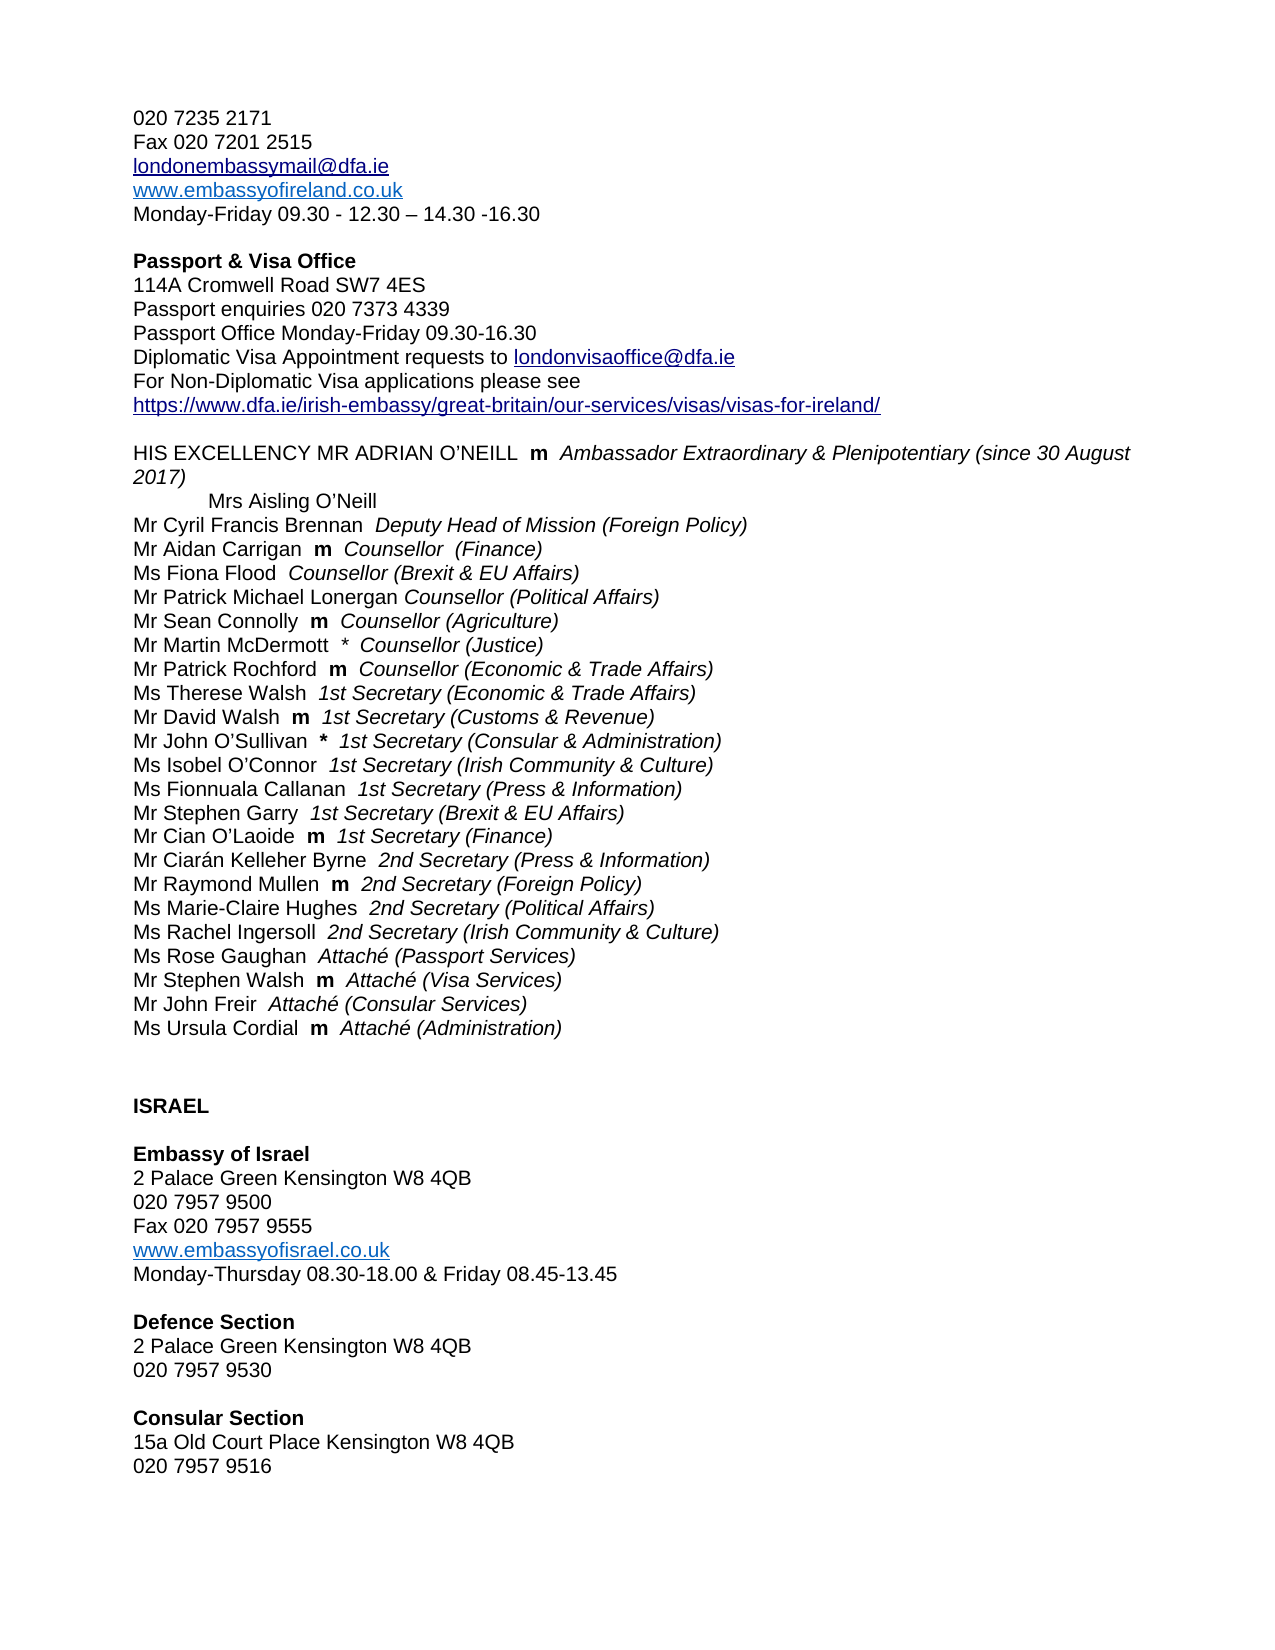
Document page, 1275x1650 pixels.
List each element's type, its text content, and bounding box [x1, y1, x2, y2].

text Mr Aidan Carrigan m Counsellor (Finance) [133, 537, 1181, 561]
text Ms Rachel Ingersoll 2nd Secretary (Irish Community & Culture) [133, 920, 1181, 944]
text 114A Cromwell Road SW7 4ES [133, 273, 1181, 297]
text 2 Palace Green Kensington W8 4QB [133, 1334, 1181, 1358]
text Mr John O’Sullivan * 1st Secretary (Consular & Administration) [133, 728, 1181, 752]
text 020 7957 9516 [133, 1454, 1181, 1478]
text www.embassyofireland.co.uk [133, 177, 1181, 201]
text Mr Stephen Walsh m Attaché (Visa Services) [133, 968, 1181, 992]
text Mr Cian O’Laoide m 1st Secretary (Finance) [133, 824, 1181, 848]
text Passport & Visa Office [133, 249, 1181, 273]
text Mr Raymond Mullen m 2nd Secretary (Foreign Policy) [133, 872, 1181, 896]
text londonembassymail@dfa.ie [133, 153, 1181, 177]
text Ms Therese Walsh 1st Secretary (Economic & Trade Affairs) [133, 681, 1181, 704]
text Mr David Walsh m 1st Secretary (Customs & Revenue) [133, 704, 1181, 728]
text Fax 020 7957 9555 [133, 1214, 1181, 1238]
text Diplomatic Visa Appointment requests to londonvisaoffice@dfa.ie [133, 345, 1181, 369]
text Embassy of Israel [133, 1142, 1181, 1166]
text 020 7957 9500 [133, 1190, 1181, 1214]
text Mr Patrick Rochford m Counsellor (Economic & Trade Affairs) [133, 657, 1181, 681]
text Mr Stephen Garry 1st Secretary (Brexit & EU Affairs) [133, 800, 1181, 824]
text Mr Cyril Francis Brennan Deputy Head of Mission (Foreign Policy) [133, 513, 1181, 537]
text www.embassyofisrael.co.uk [133, 1238, 1181, 1262]
text Mr Martin McDermott * Counsellor (Justice) [133, 633, 1181, 657]
text Monday-Thursday 08.30-18.00 & Friday 08.45-13.45 [133, 1262, 1181, 1286]
text Ms Marie-Claire Hughes 2nd Secretary (Political Affairs) [133, 896, 1181, 920]
text Mr Patrick Michael Lonergan Counsellor (Political Affairs) [133, 585, 1181, 609]
text 2 Palace Green Kensington W8 4QB [133, 1166, 1181, 1190]
text Mrs Aisling O’Neill [133, 489, 1181, 513]
text Mr John Freir Attaché (Consular Services) [133, 992, 1181, 1016]
text Consular Section [133, 1406, 1181, 1430]
text 020 7957 9530 [133, 1358, 1181, 1382]
text Ms Ursula Cordial m Attaché (Administration) [133, 1016, 1181, 1040]
text Monday-Friday 09.30 - 12.30 – 14.30 -16.30 [133, 201, 1181, 225]
text Defence Section [133, 1310, 1181, 1334]
text Ms Fionnuala Callanan 1st Secretary (Press & Information) [133, 776, 1181, 800]
text Ms Rose Gaughan Attaché (Passport Services) [133, 944, 1181, 968]
text Ms Fiona Flood Counsellor (Brexit & EU Affairs) [133, 561, 1181, 585]
text Passport enquiries 020 7373 4339 [133, 297, 1181, 321]
text Mr Ciarán Kelleher Byrne 2nd Secretary (Press & Information) [133, 848, 1181, 872]
text HIS EXCELLENCY MR ADRIAN O’NEILL m Ambassador Extraordinary & Plenipotentiary (since 30 August 2017) [133, 441, 1181, 489]
text 020 7235 2171 [133, 106, 1181, 129]
text For Non-Diplomatic Visa applications please see https://www.dfa.ie/irish-embassy/great-britain/our-services/visas/visas-for-ireland/ [133, 369, 1181, 417]
text Ms Isobel O’Connor 1st Secretary (Irish Community & Culture) [133, 752, 1181, 776]
text 15a Old Court Place Kensington W8 4QB [133, 1430, 1181, 1454]
text Mr Sean Connolly m Counsellor (Agriculture) [133, 609, 1181, 633]
subtitle ISRAEL [133, 1094, 1181, 1118]
text Passport Office Monday-Friday 09.30-16.30 [133, 321, 1181, 345]
text Fax 020 7201 2515 [133, 129, 1181, 153]
